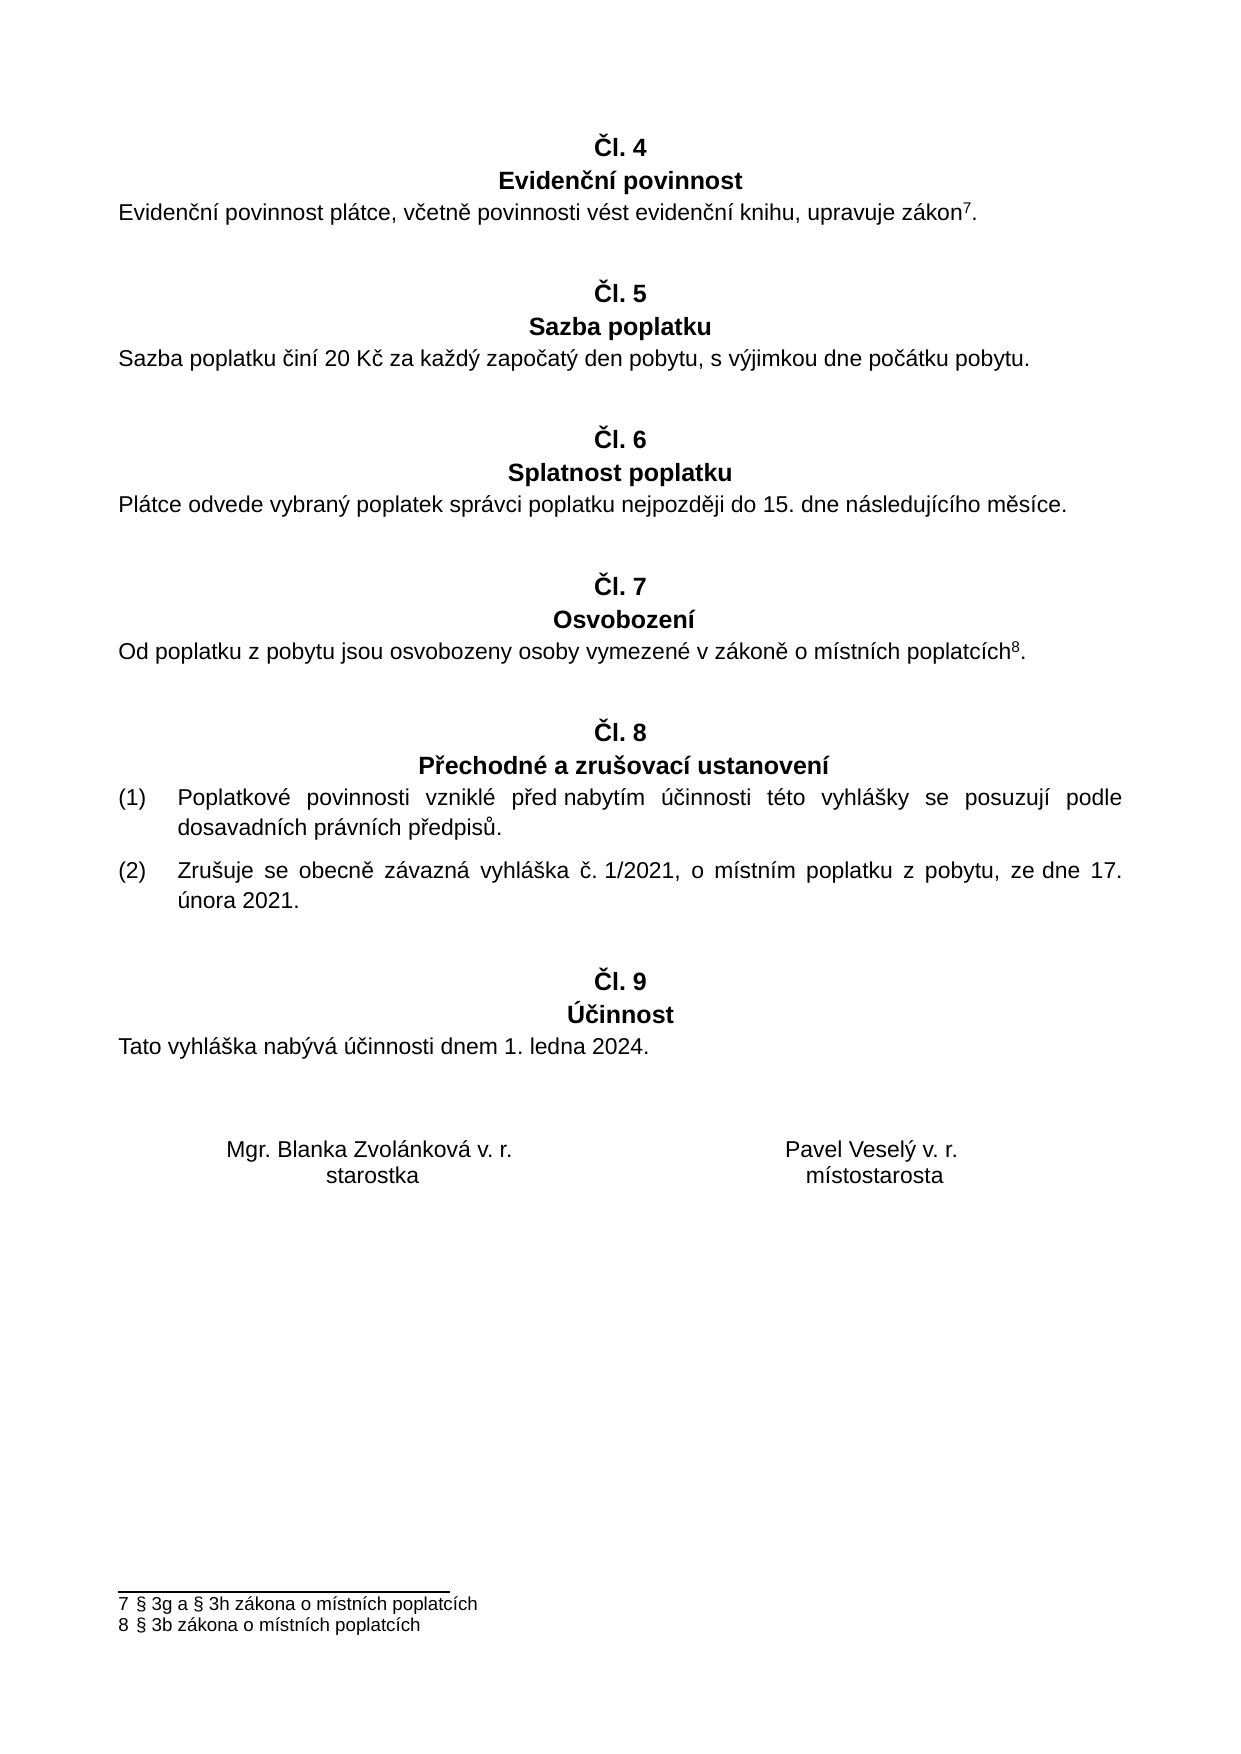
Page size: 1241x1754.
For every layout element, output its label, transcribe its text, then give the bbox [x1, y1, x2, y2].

list Poplatkové povinnosti vzniklé před nabytím účinnosti této vyhlášky se posuzují podle dosavadních právních předpisů. [118, 784, 1122, 841]
subtitle Čl. 6 Splatnost poplatku [118, 425, 1122, 487]
subtitle Čl. 8 Přechodné a zrušovací ustanovení [118, 718, 1122, 780]
list Zrušuje se obecně závazná vyhláška č. 1/2021, o místním poplatku z pobytu, ze dne 17. února 2021. [118, 857, 1122, 913]
subtitle Čl. 5 Sazba poplatku [118, 279, 1122, 341]
text Tato vyhláška nabývá účinnosti dnem 1. ledna 2024. [118, 1033, 1122, 1060]
table_cell [118, 1194, 620, 1312]
text § 3g a § 3h zákona o místních poplatcích [118, 1592, 1122, 1614]
subtitle Čl. 7 Osvobození [118, 572, 1122, 633]
text Plátce odvede vybraný poplatek správci poplatku nejpozději do 15. dne následujícího měsíce. [118, 491, 1122, 518]
subtitle Čl. 4 Evidenční povinnost [118, 133, 1122, 195]
text Evidenční povinnost plátce, včetně povinnosti vést evidenční knihu, upravuje zákon. [118, 199, 1122, 225]
text § 3b zákona o místních poplatcích [118, 1614, 1122, 1635]
subtitle Čl. 9 Účinnost [118, 967, 1122, 1029]
table_cell [620, 1194, 1122, 1312]
text Od poplatku z pobytu jsou osvobozeny osoby vymezené v zákoně o místních poplatcích. [118, 638, 1122, 664]
table_header Pavel Veselý v. r. místostarosta [620, 1076, 1122, 1194]
table_header Mgr. Blanka Zvolánková v. r. starostka [118, 1076, 620, 1194]
text Sazba poplatku činí 20 Kč za každý započatý den pobytu, s výjimkou dne počátku pobytu. [118, 345, 1122, 372]
